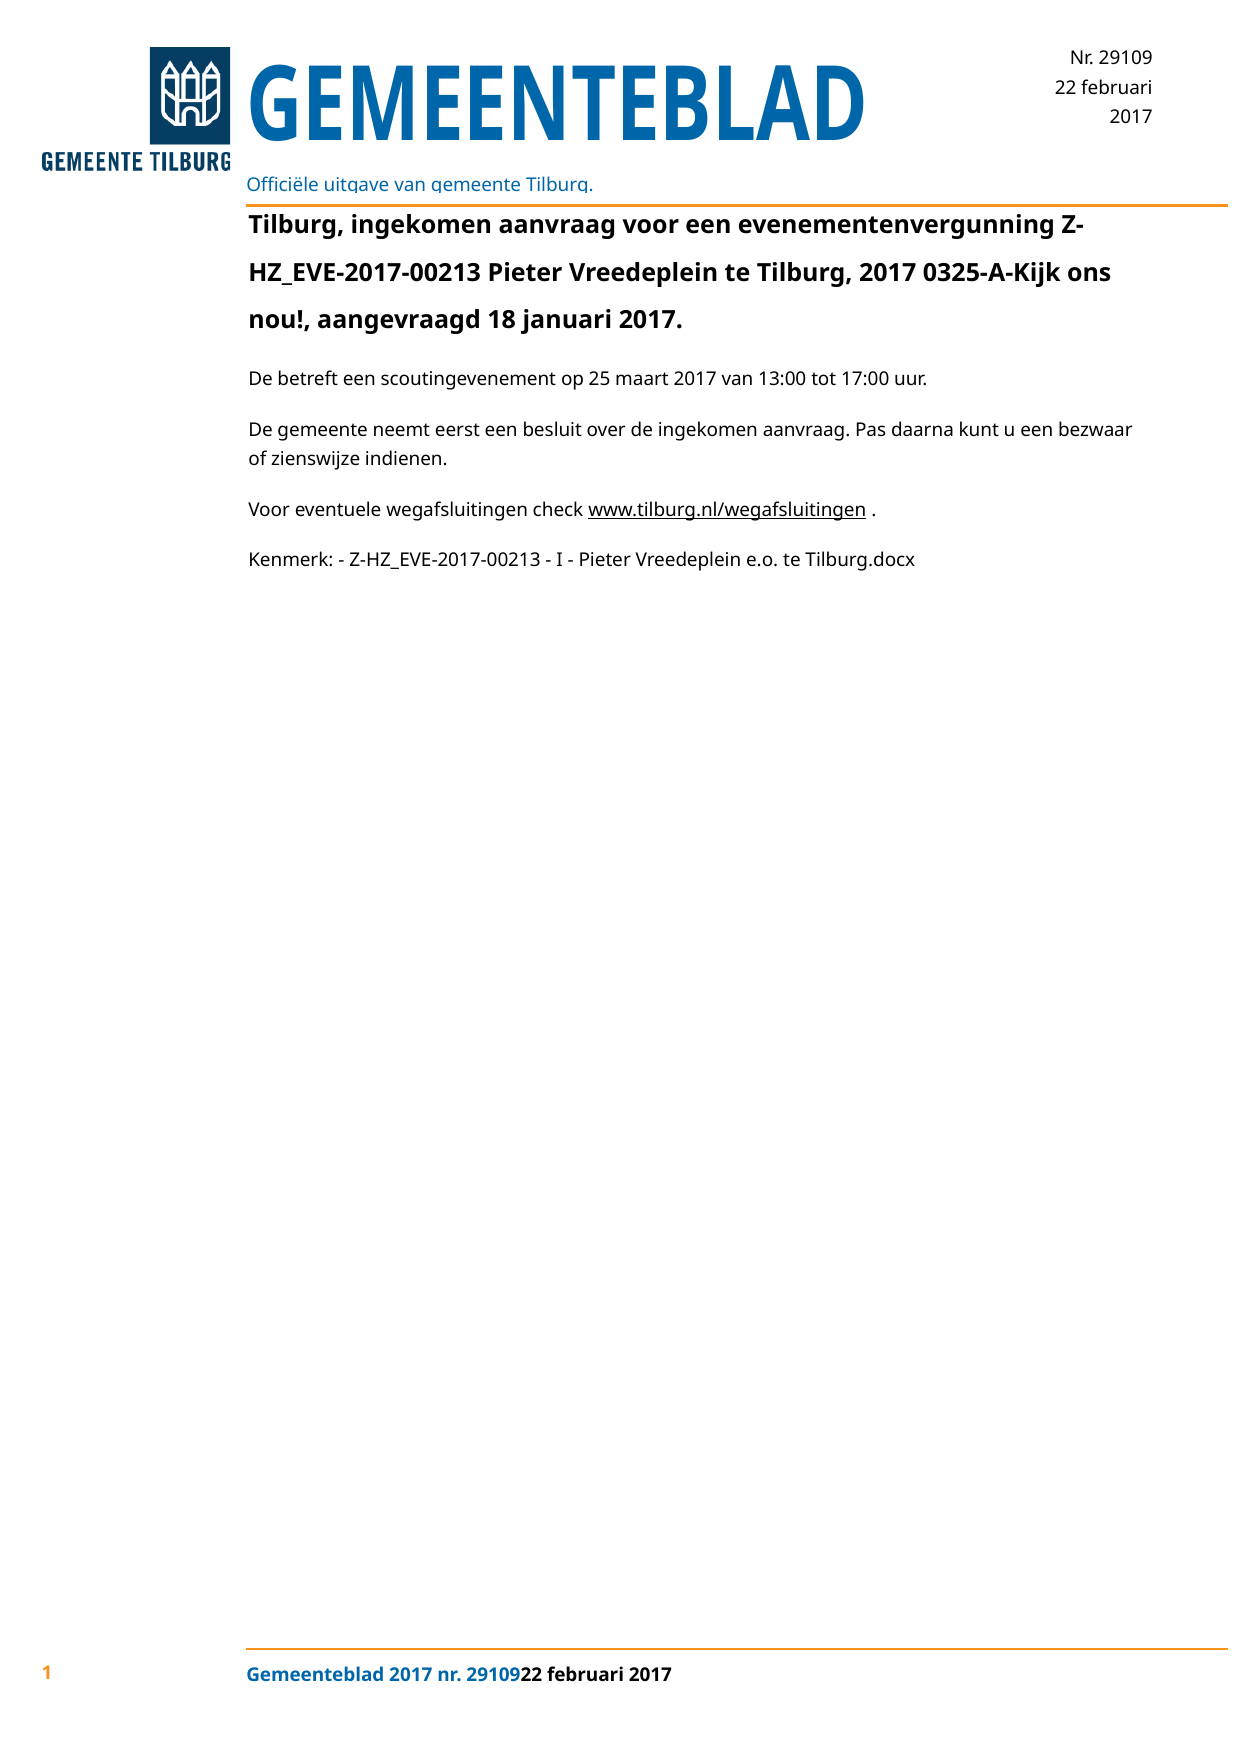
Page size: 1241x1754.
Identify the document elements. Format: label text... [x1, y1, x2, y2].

text De betreft een scoutingevenement op 25 maart 2017 van 13:00 tot 17:00 uur. [248, 366, 1152, 391]
text De gemeente neemt eerst een besluit over de ingekomen aanvraag. Pas daarna kunt u een bezwaar of zienswijze indienen. [248, 416, 1152, 471]
picture [41, 47, 231, 172]
text Kenmerk: - Z-HZ_EVE-2017-00213 - I - Pieter Vreedeplein e.o. te Tilburg.docx [248, 546, 1152, 572]
text Voor eventuele wegafsluitingen check www.tilburg.nl/wegafsluitingen . [248, 496, 1152, 522]
text Tilburg, ingekomen aanvraag voor een evenementenvergunning Z-HZ_EVE-2017-00213 Pieter Vreedeplein te Tilburg, 2017 0325-A-Kijk ons nou!, aangevraagd 18 januari 2017. [248, 207, 1152, 336]
